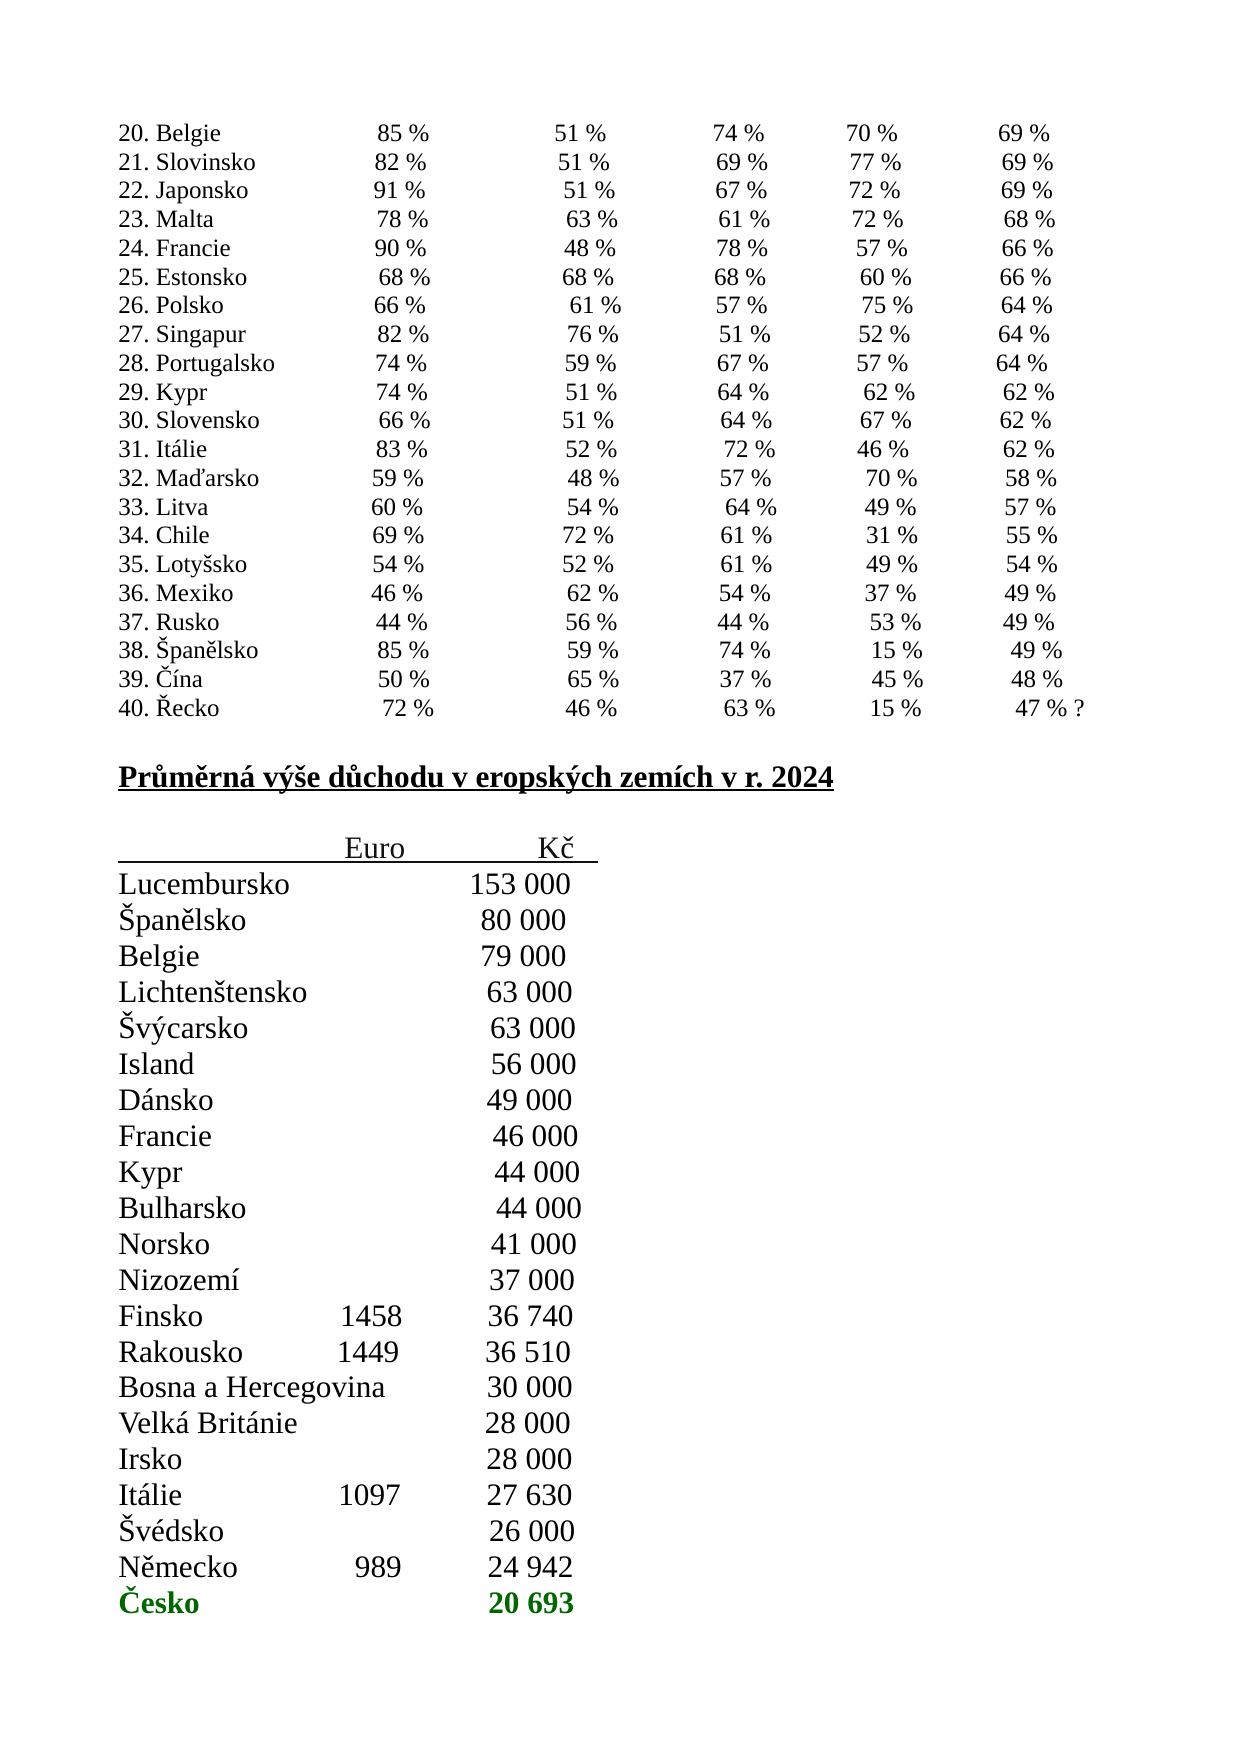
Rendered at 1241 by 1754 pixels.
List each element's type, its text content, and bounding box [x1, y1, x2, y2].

text Bosna a Hercegovina 30 000 [118, 1369, 1122, 1405]
text 20. Belgie 85 % 51 % 74 % 70 % 69 % [118, 118, 1122, 147]
text 28. Portugalsko 74 % 59 % 67 % 57 % 64 % [118, 348, 1122, 377]
text Irsko 28 000 [118, 1441, 1122, 1477]
text Česko 20 693 [118, 1584, 1122, 1620]
text 39. Čína 50 % 65 % 37 % 45 % 48 % [118, 664, 1122, 693]
text Velká Británie 28 000 [118, 1405, 1122, 1441]
text 24. Francie 90 % 48 % 78 % 57 % 66 % [118, 233, 1122, 262]
text 32. Maďarsko 59 % 48 % 57 % 70 % 58 % [118, 463, 1122, 492]
text Švédsko 26 000 [118, 1512, 1122, 1548]
text Německo 989 24 942 [118, 1548, 1122, 1584]
text 31. Itálie 83 % 52 % 72 % 46 % 62 % [118, 434, 1122, 463]
text 40. Řecko 72 % 46 % 63 % 15 % 47 % ? [118, 693, 1122, 722]
text 36. Mexiko 46 % 62 % 54 % 37 % 49 % [118, 578, 1122, 607]
text Nizozemí 37 000 [118, 1261, 1122, 1297]
text 33. Litva 60 % 54 % 64 % 49 % 57 % [118, 492, 1122, 521]
text 23. Malta 78 % 63 % 61 % 72 % 68 % [118, 204, 1122, 233]
text 22. Japonsko 91 % 51 % 67 % 72 % 69 % [118, 176, 1122, 204]
text 26. Polsko 66 % 61 % 57 % 75 % 64 % [118, 291, 1122, 319]
text Island 56 000 [118, 1045, 1122, 1081]
text 25. Estonsko 68 % 68 % 68 % 60 % 66 % [118, 262, 1122, 291]
text 30. Slovensko 66 % 51 % 64 % 67 % 62 % [118, 406, 1122, 434]
text Euro Kč [118, 830, 1122, 866]
text 27. Singapur 82 % 76 % 51 % 52 % 64 % [118, 319, 1122, 348]
text Rakousko 1449 36 510 [118, 1333, 1122, 1369]
text Belgie 79 000 [118, 937, 1122, 973]
text 38. Španělsko 85 % 59 % 74 % 15 % 49 % [118, 636, 1122, 664]
text Lichtenštensko 63 000 [118, 973, 1122, 1009]
text Kypr 44 000 [118, 1153, 1122, 1189]
text 37. Rusko 44 % 56 % 44 % 53 % 49 % [118, 607, 1122, 636]
text Bulharsko 44 000 [118, 1189, 1122, 1225]
text Finsko 1458 36 740 [118, 1297, 1122, 1333]
text Švýcarsko 63 000 [118, 1009, 1122, 1045]
text Itálie 1097 27 630 [118, 1477, 1122, 1512]
text 29. Kypr 74 % 51 % 64 % 62 % 62 % [118, 377, 1122, 406]
text Průměrná výše důchodu v eropských zemích v r. 2024 [118, 758, 1122, 794]
text 21. Slovinsko 82 % 51 % 69 % 77 % 69 % [118, 147, 1122, 176]
text 35. Lotyšsko 54 % 52 % 61 % 49 % 54 % [118, 549, 1122, 578]
text 34. Chile 69 % 72 % 61 % 31 % 55 % [118, 521, 1122, 549]
text Španělsko 80 000 [118, 902, 1122, 937]
text Francie 46 000 [118, 1117, 1122, 1153]
text Dánsko 49 000 [118, 1081, 1122, 1117]
text Lucembursko 153 000 [118, 866, 1122, 902]
text Norsko 41 000 [118, 1225, 1122, 1261]
